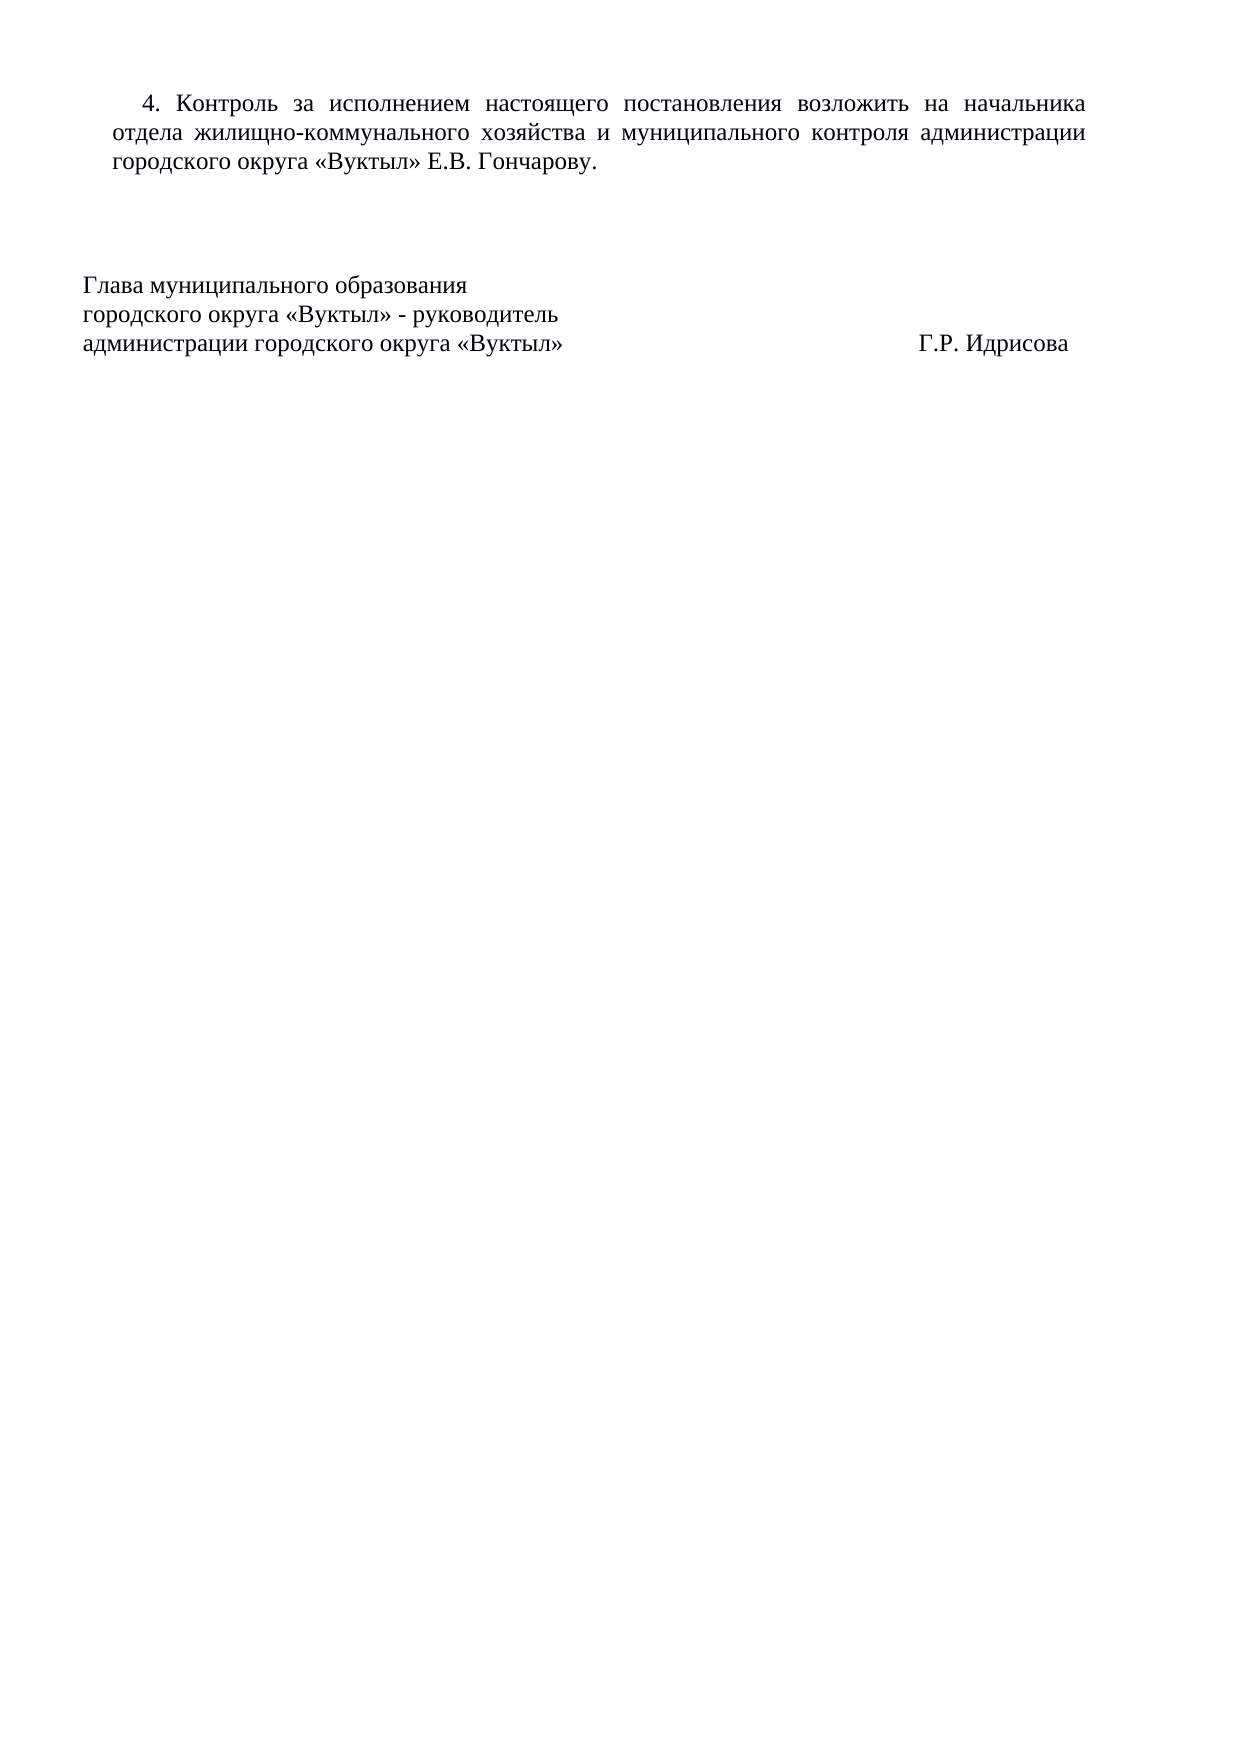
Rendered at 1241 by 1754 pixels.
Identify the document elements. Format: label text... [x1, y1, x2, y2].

text городского округа «Вуктыл» - руководитель [83, 299, 1057, 328]
text 4. Контроль за исполнением настоящего постановления возложить на начальника отдела жилищно-коммунального хозяйства и муниципального контроля администрации городского округа «Вуктыл» Е.В. Гончарову. [112, 88, 1087, 175]
text Глава муниципального образования [83, 270, 1057, 299]
text администрации городского округа «Вуктыл» Г.Р. Идрисова [83, 328, 1087, 356]
